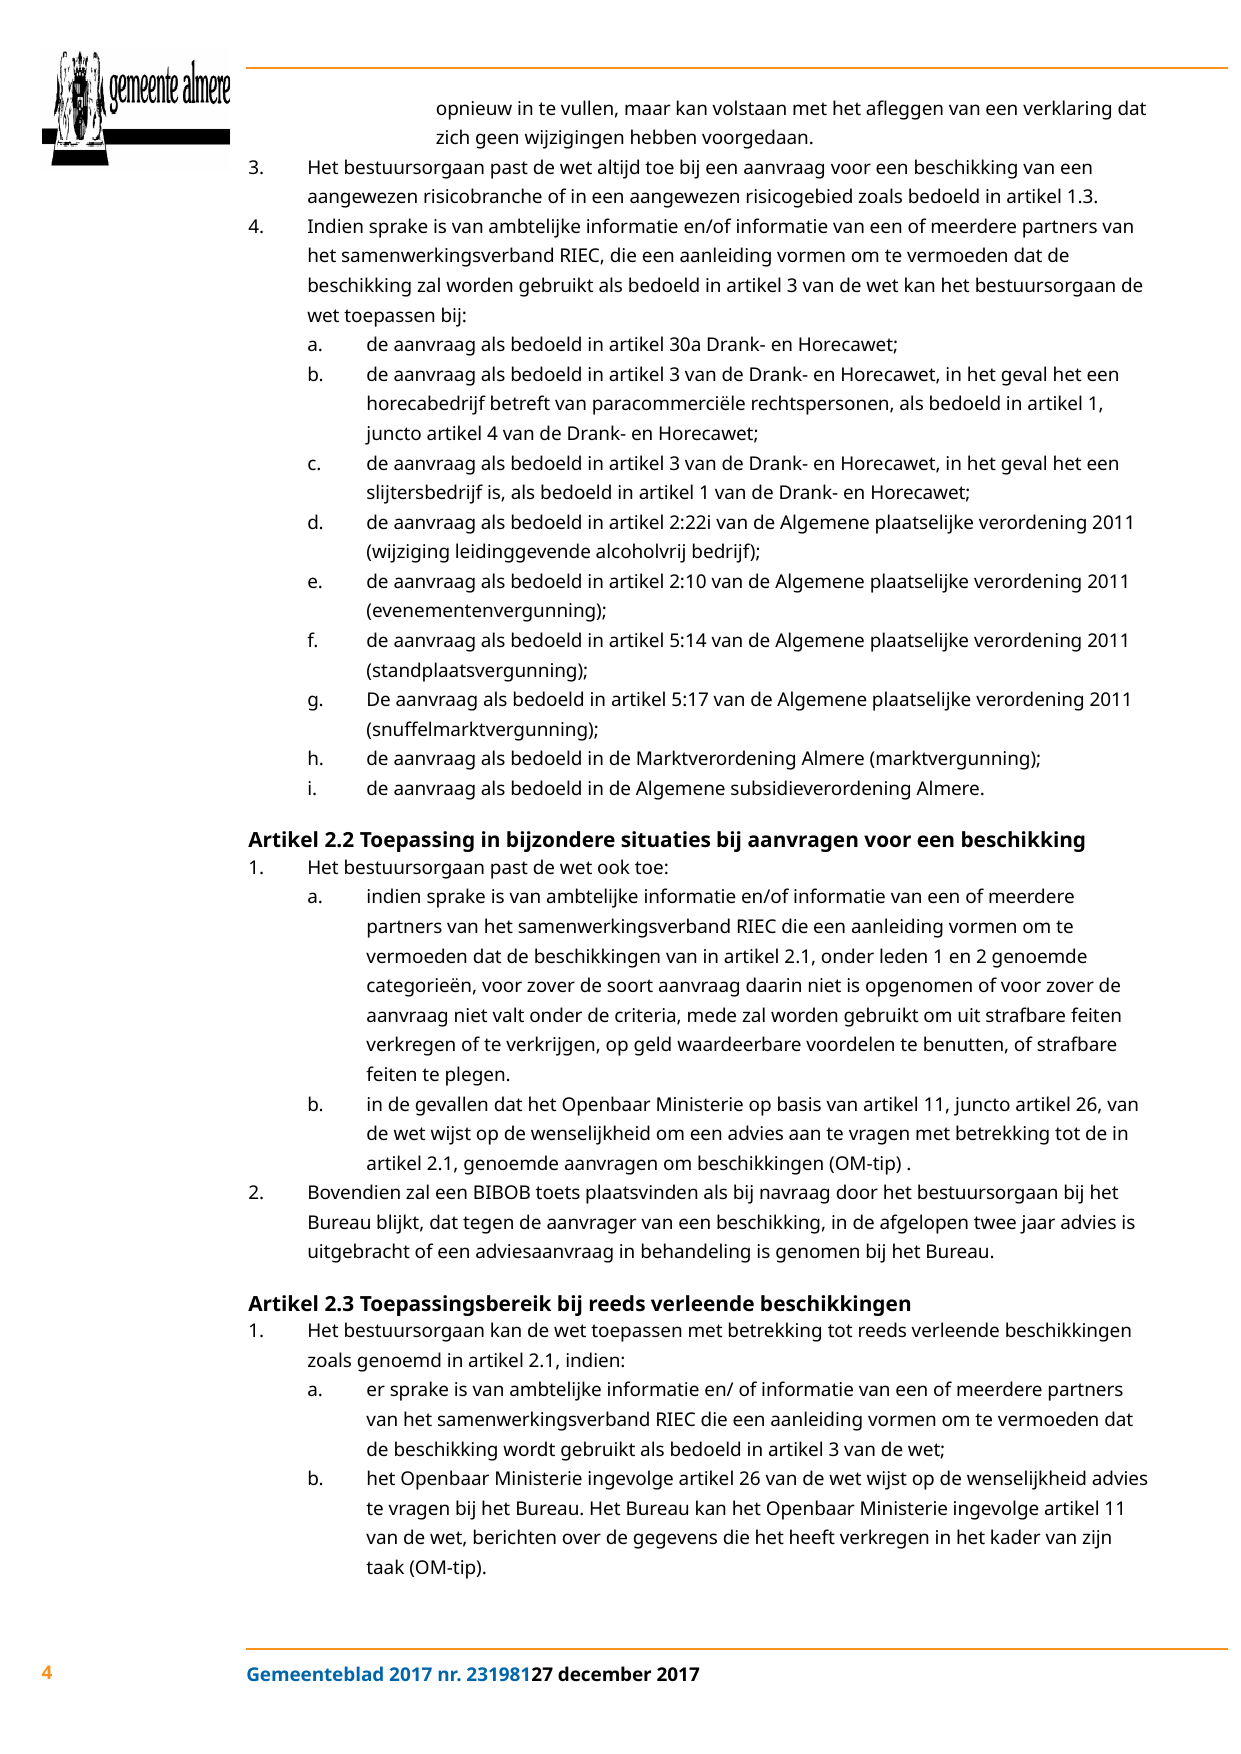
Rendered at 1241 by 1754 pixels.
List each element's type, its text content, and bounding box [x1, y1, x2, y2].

list indien sprake is van ambtelijke informatie en/of informatie van een of meerdere partners van het samenwerkingsverband RIEC die een aanleiding vormen om te vermoeden dat de beschikkingen van in artikel 2.1, onder leden 1 en 2 genoemde categorieën, voor zover de soort aanvraag daarin niet is opgenomen of voor zover de aanvraag niet valt onder de criteria, mede zal worden gebruikt om uit strafbare feiten verkregen of te verkrijgen, op geld waardeerbare voordelen te benutten, of strafbare feiten te plegen. [307, 884, 1152, 1087]
list Het bestuursorgaan past de wet ook toe: [248, 854, 1152, 880]
list er sprake is van ambtelijke informatie en/ of informatie van een of meerdere partners van het samenwerkingsverband RIEC die een aanleiding vormen om te vermoeden dat de beschikking wordt gebruikt als bedoeld in artikel 3 van de wet; [307, 1377, 1152, 1462]
list de aanvraag als bedoeld in artikel 2:10 van de Algemene plaatselijke verordening 2011 (evenementenvergunning); [307, 568, 1152, 623]
list De aanvraag als bedoeld in artikel 5:17 van de Algemene plaatselijke verordening 2011 (snuffelmarktvergunning); [307, 686, 1152, 742]
list opnieuw in te vullen, maar kan volstaan met het afleggen van een verklaring dat zich geen wijzigingen hebben voorgedaan. [398, 95, 1152, 150]
list Het bestuursorgaan past de wet altijd toe bij een aanvraag voor een beschikking van een aangewezen risicobranche of in een aangewezen risicogebied zoals bedoeld in artikel 1.3. [248, 154, 1152, 209]
list in de gevallen dat het Openbaar Ministerie op basis van artikel 11, juncto artikel 26, van de wet wijst op de wenselijkheid om een advies aan te vragen met betrekking tot de in artikel 2.1, genoemde aanvragen om beschikkingen (OM-tip) . [307, 1091, 1152, 1176]
list het Openbaar Ministerie ingevolge artikel 26 van de wet wijst op de wenselijkheid advies te vragen bij het Bureau. Het Bureau kan het Openbaar Ministerie ingevolge artikel 11 van de wet, berichten over de gegevens die het heeft verkregen in het kader van zijn taak (OM-tip). [307, 1465, 1152, 1580]
list de aanvraag als bedoeld in de Algemene subsidieverordening Almere. [307, 775, 1152, 801]
text Artikel 2.3 Toepassingsbereik bij reeds verleende beschikkingen [248, 1289, 1152, 1317]
list de aanvraag als bedoeld in artikel 30a Drank- en Horecawet; [307, 331, 1152, 357]
text Artikel 2.2 Toepassing in bijzondere situaties bij aanvragen voor een beschikking [248, 826, 1152, 854]
list de aanvraag als bedoeld in artikel 5:14 van de Algemene plaatselijke verordening 2011 (standplaatsvergunning); [307, 627, 1152, 683]
list Het bestuursorgaan kan de wet toepassen met betrekking tot reeds verleende beschikkingen zoals genoemd in artikel 2.1, indien: [248, 1317, 1152, 1373]
list de aanvraag als bedoeld in artikel 3 van de Drank- en Horecawet, in het geval het een horecabedrijf betreft van paracommerciële rechtspersonen, als bedoeld in artikel 1, juncto artikel 4 van de Drank- en Horecawet; [307, 361, 1152, 446]
list de aanvraag als bedoeld in de Marktverordening Almere (marktvergunning); [307, 746, 1152, 771]
picture [41, 47, 231, 172]
list de aanvraag als bedoeld in artikel 2:22i van de Algemene plaatselijke verordening 2011 (wijziging leidinggevende alcoholvrij bedrijf); [307, 509, 1152, 564]
list de aanvraag als bedoeld in artikel 3 van de Drank- en Horecawet, in het geval het een slijtersbedrijf is, als bedoeld in artikel 1 van de Drank- en Horecawet; [307, 450, 1152, 505]
list Indien sprake is van ambtelijke informatie en/of informatie van een of meerdere partners van het samenwerkingsverband RIEC, die een aanleiding vormen om te vermoeden dat de beschikking zal worden gebruikt als bedoeld in artikel 3 van de wet kan het bestuursorgaan de wet toepassen bij: [248, 213, 1152, 328]
list Bovendien zal een BIBOB toets plaatsvinden als bij navraag door het bestuursorgaan bij het Bureau blijkt, dat tegen de aanvrager van een beschikking, in de afgelopen twee jaar advies is uitgebracht of een adviesaanvraag in behandeling is genomen bij het Bureau. [248, 1179, 1152, 1264]
